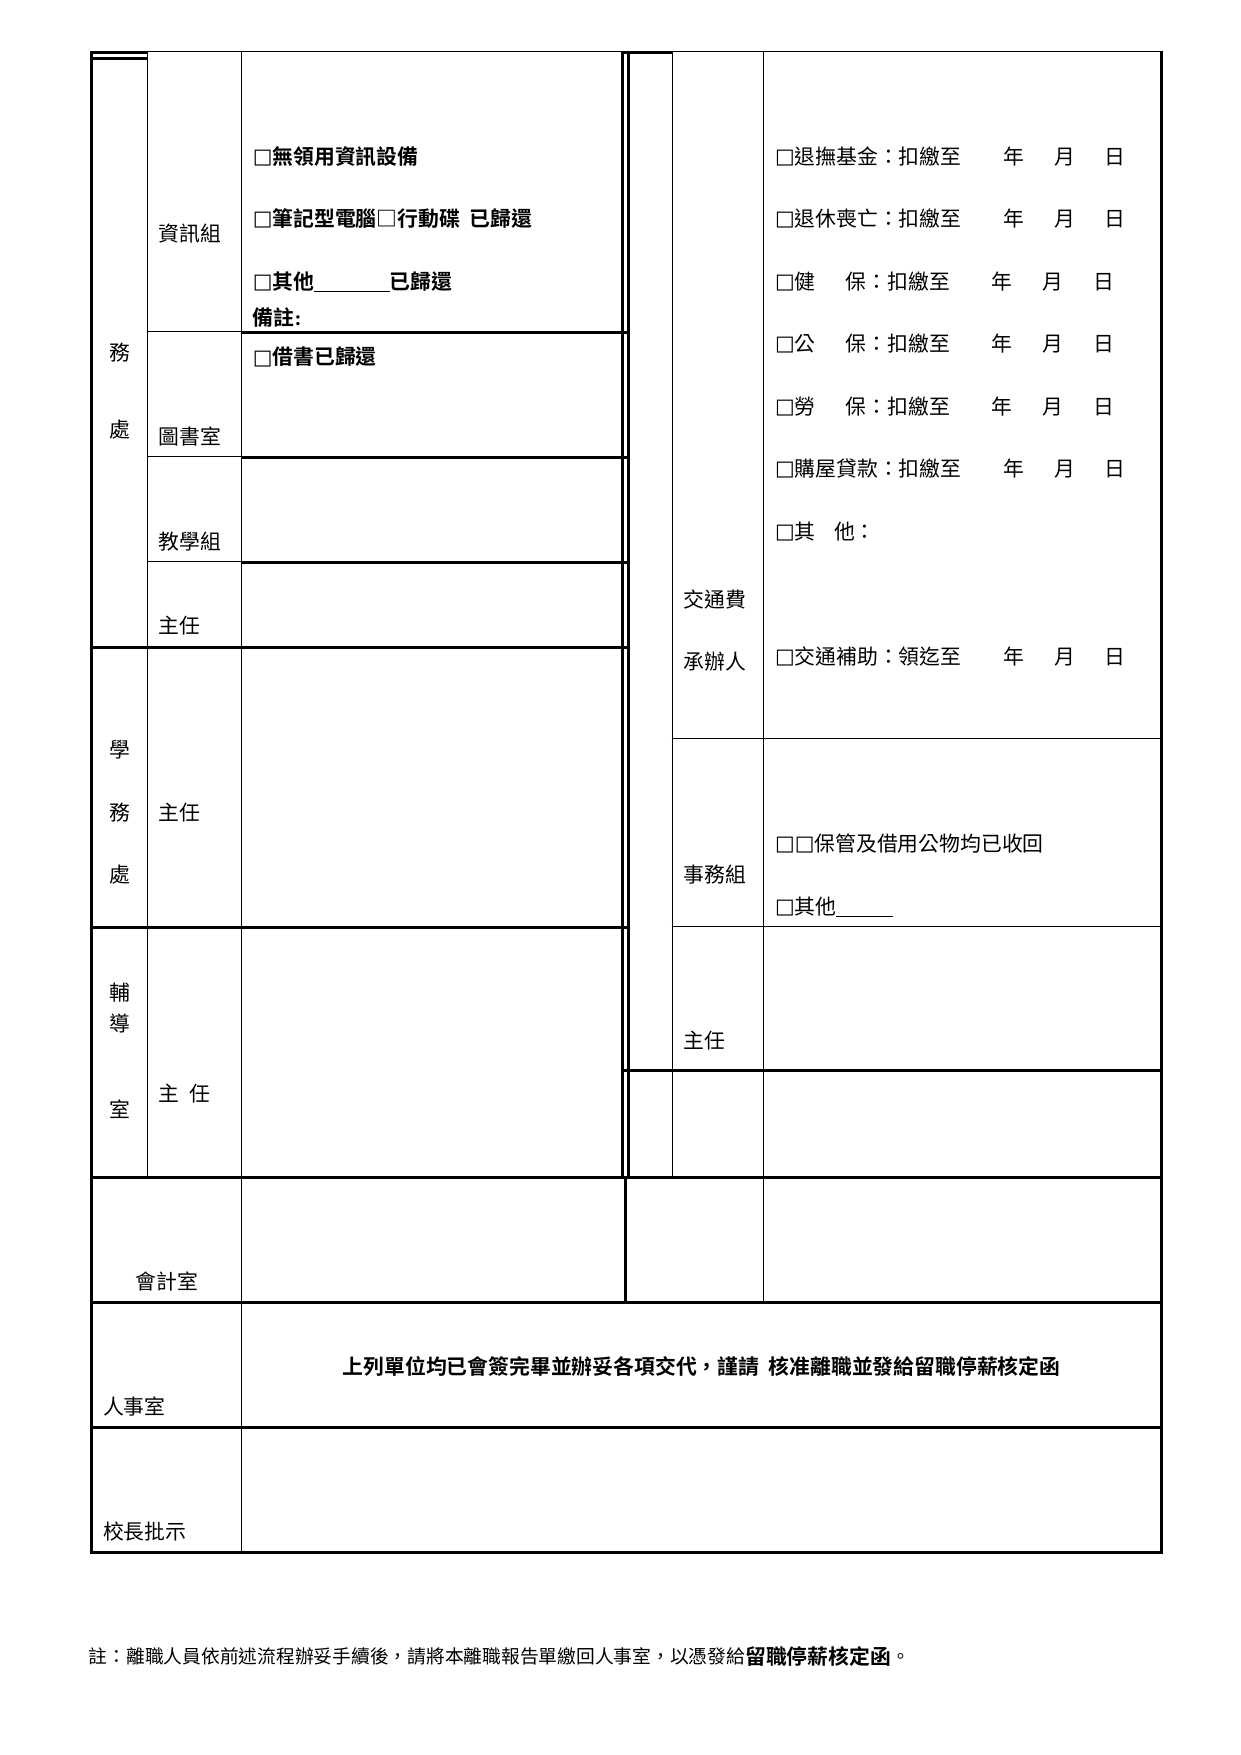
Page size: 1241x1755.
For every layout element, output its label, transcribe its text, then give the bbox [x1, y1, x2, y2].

table_cell [764, 1072, 1160, 1176]
table_cell [673, 1072, 763, 1176]
table_cell 務 處 [93, 60, 147, 646]
table_cell 人事室 [93, 1304, 241, 1426]
table_cell 主任 [673, 927, 763, 1069]
table_cell 資訊組 [148, 52, 241, 331]
text 註：離職人員依前述流程辦妥手續後，請將本離職報告單繳回人事室，以憑發給留職停薪核定函。 [89, 1613, 1152, 1676]
table_cell [764, 927, 1160, 1069]
table_cell [242, 649, 621, 926]
table_cell 輔 導 室 [93, 929, 147, 1176]
table_cell [242, 564, 621, 646]
table_cell 交通費承辦人 [673, 52, 763, 738]
table_cell 主任 [148, 649, 241, 926]
table_cell 校長批示 [93, 1429, 241, 1551]
table_cell □借書已歸還 [242, 334, 621, 456]
table_cell [630, 1072, 672, 1176]
table_cell 事務組 [673, 739, 763, 926]
table_cell [242, 459, 621, 561]
table_cell □無領用資訊設備 □筆記型電腦□行動碟 已歸還 □其他 已歸還 備註: [242, 52, 621, 331]
table_cell 主 任 [148, 929, 241, 1176]
table_cell 上列單位均已會簽完畢並辦妥各項交代，謹請 核准離職並發給留職停薪核定函 [242, 1304, 1160, 1426]
table_cell 教學組 [148, 457, 241, 561]
table_cell □□保管及借用公物均已收回 □其他 [764, 739, 1160, 926]
table_cell 學務 處 [93, 649, 147, 926]
table_cell □退撫基金：扣繳至 年 月 日 □退休喪亡：扣繳至 年 月 日 □健 保：扣繳至 年 月 日 □公 保：扣繳至 年 月 日 □勞 保：扣繳至 年 月 日 □購屋貸款：扣繳至 年 月 日 □其 他： □交通補助：領迄至 年 月 日 [764, 52, 1160, 738]
table_cell [242, 929, 621, 1176]
table_cell 圖書室 [148, 332, 241, 456]
table_cell [242, 1179, 624, 1301]
table_cell 會計室 [93, 1179, 241, 1301]
table_cell [764, 1179, 1160, 1301]
table_cell [242, 1429, 1160, 1551]
table_cell [630, 54, 672, 1069]
table_cell 主任 [148, 562, 241, 646]
table_cell [627, 1179, 763, 1301]
